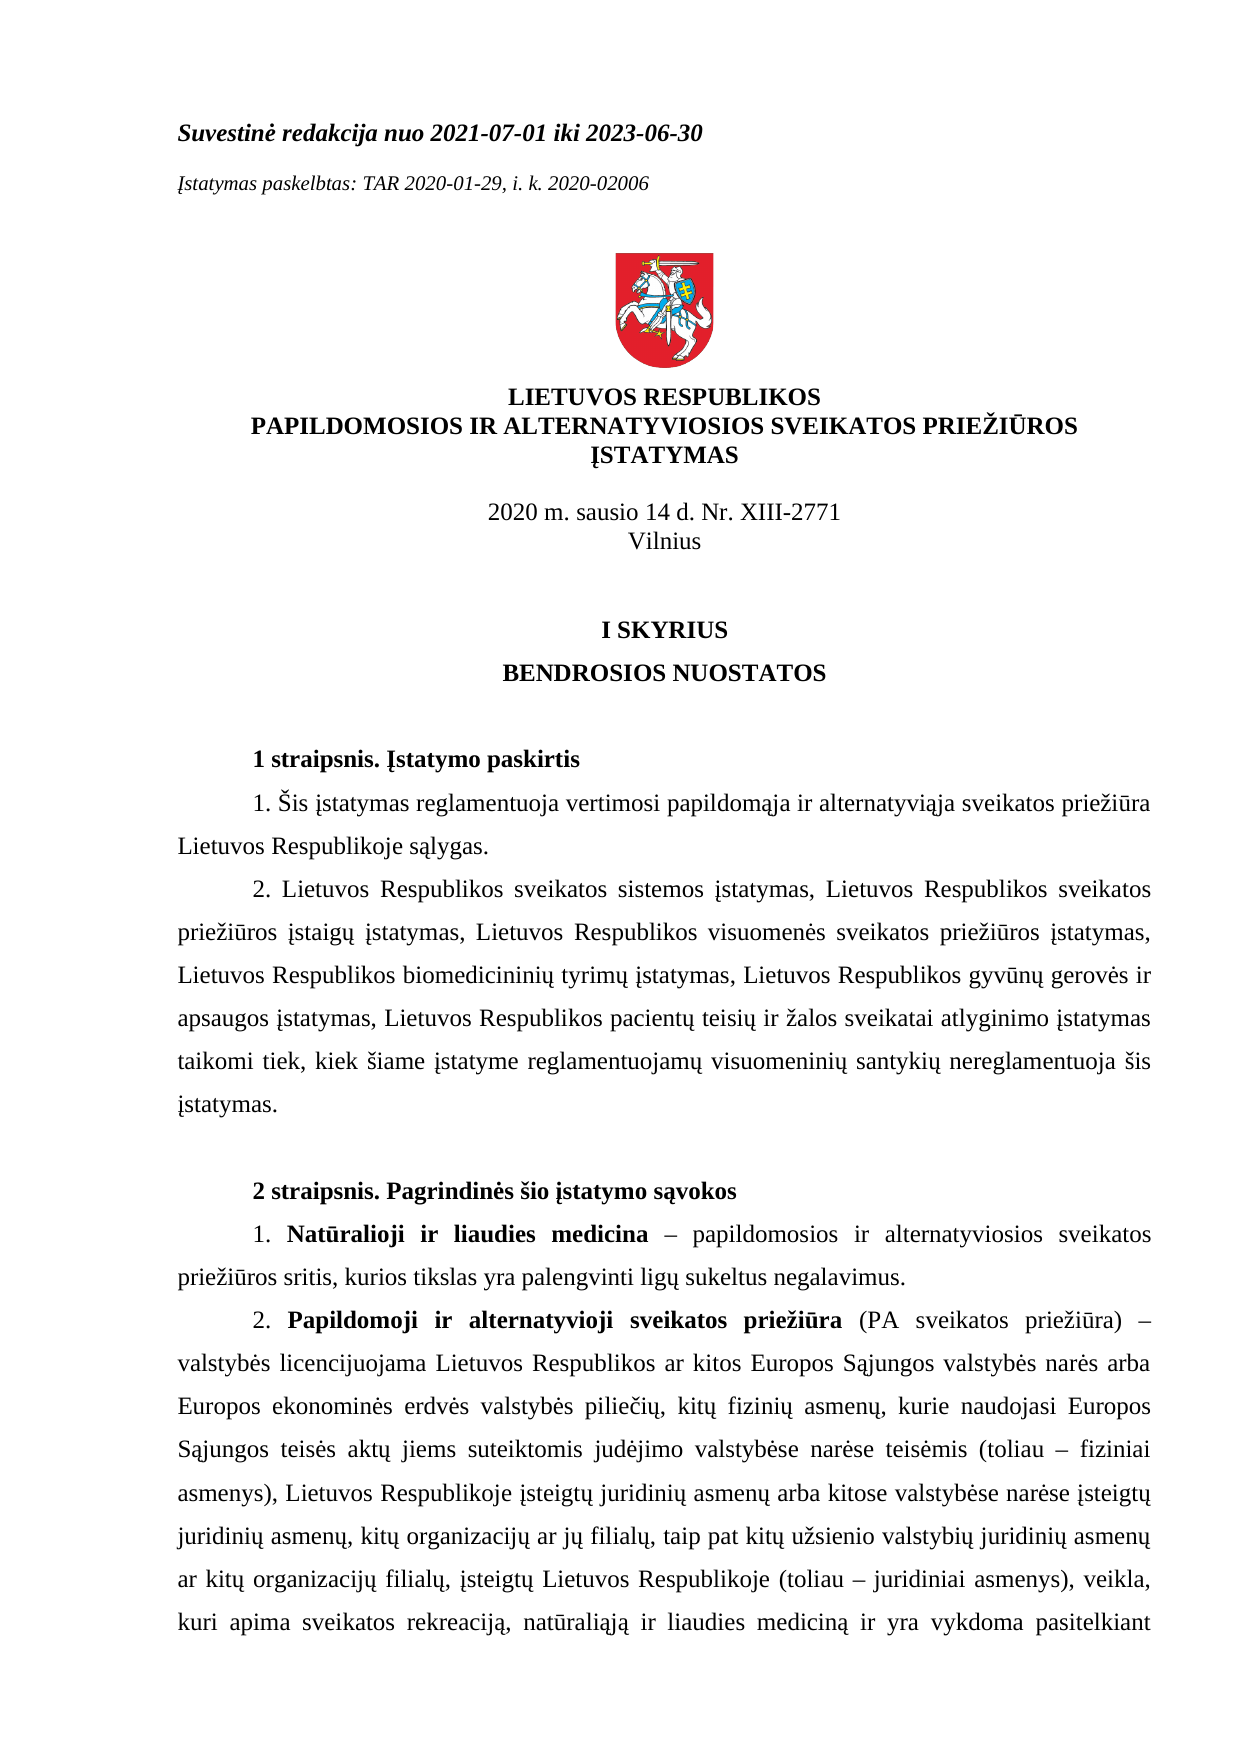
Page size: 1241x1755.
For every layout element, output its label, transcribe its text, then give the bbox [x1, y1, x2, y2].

text 2. Lietuvos Respublikos sveikatos sistemos įstatymas, Lietuvos Respublikos sveikatos priežiūros įstaigų įstatymas, Lietuvos Respublikos visuomenės sveikatos priežiūros įstatymas, Lietuvos Respublikos biomedicininių tyrimų įstatymas, Lietuvos Respublikos gyvūnų gerovės ir apsaugos įstatymas, Lietuvos Respublikos pacientų teisių ir žalos sveikatai atlyginimo įstatymas taikomi tiek, kiek šiame įstatyme reglamentuojamų visuomeninių santykių nereglamentuoja šis įstatymas. [177, 874, 1152, 1118]
text 1. Šis įstatymas reglamentuoja vertimosi papildomąja ir alternatyviąja sveikatos priežiūra Lietuvos Respublikoje sąlygas. [177, 788, 1152, 859]
text 2020 m. sausio 14 d. Nr. XIII-2771 [177, 497, 1152, 526]
text Vilnius [177, 526, 1152, 555]
text I SKYRIUS [177, 615, 1152, 644]
text Įstatymas paskelbtas: TAR 2020-01-29, i. k. 2020-02006 [177, 171, 1152, 195]
text 1 straipsnis. Įstatymo paskirtis [177, 744, 1152, 773]
text BENDROSIOS NUOSTATOS [177, 658, 1152, 687]
text 2 straipsnis. Pagrindinės šio įstatymo sąvokos [177, 1176, 1152, 1204]
text LIETUVOS RESPUBLIKOS [177, 382, 1152, 411]
text 1. Natūralioji ir liaudies medicina – papildomosios ir alternatyviosios sveikatos priežiūros sritis, kurios tikslas yra palengvinti ligų sukeltus negalavimus. [177, 1219, 1152, 1291]
text PAPILDOMOSIOS IR ALTERNATYVIOSIOS SVEIKATOS PRIEŽIŪROS [177, 411, 1152, 440]
text ĮSTATYMAS [177, 440, 1152, 468]
text 2. Papildomoji ir alternatyvioji sveikatos priežiūra (PA sveikatos priežiūra) – valstybės licencijuojama Lietuvos Respublikos ar kitos Europos Sąjungos valstybės narės arba Europos ekonominės erdvės valstybės piliečių, kitų fizinių asmenų, kurie naudojasi Europos Sąjungos teisės aktų jiems suteiktomis judėjimo valstybėse narėse teisėmis (toliau – fiziniai asmenys), Lietuvos Respublikoje įsteigtų juridinių asmenų arba kitose valstybėse narėse įsteigtų juridinių asmenų, kitų organizacijų ar jų filialų, taip pat kitų užsienio valstybių juridinių asmenų ar kitų organizacijų filialų, įsteigtų Lietuvos Respublikoje (toliau – juridiniai asmenys), veikla, kuri apima sveikatos rekreaciją, natūraliąją ir liaudies mediciną ir yra vykdoma pasitelkiant [177, 1305, 1152, 1636]
text Suvestinė redakcija nuo 2021-07-01 iki 2023-06-30 [177, 118, 1152, 147]
